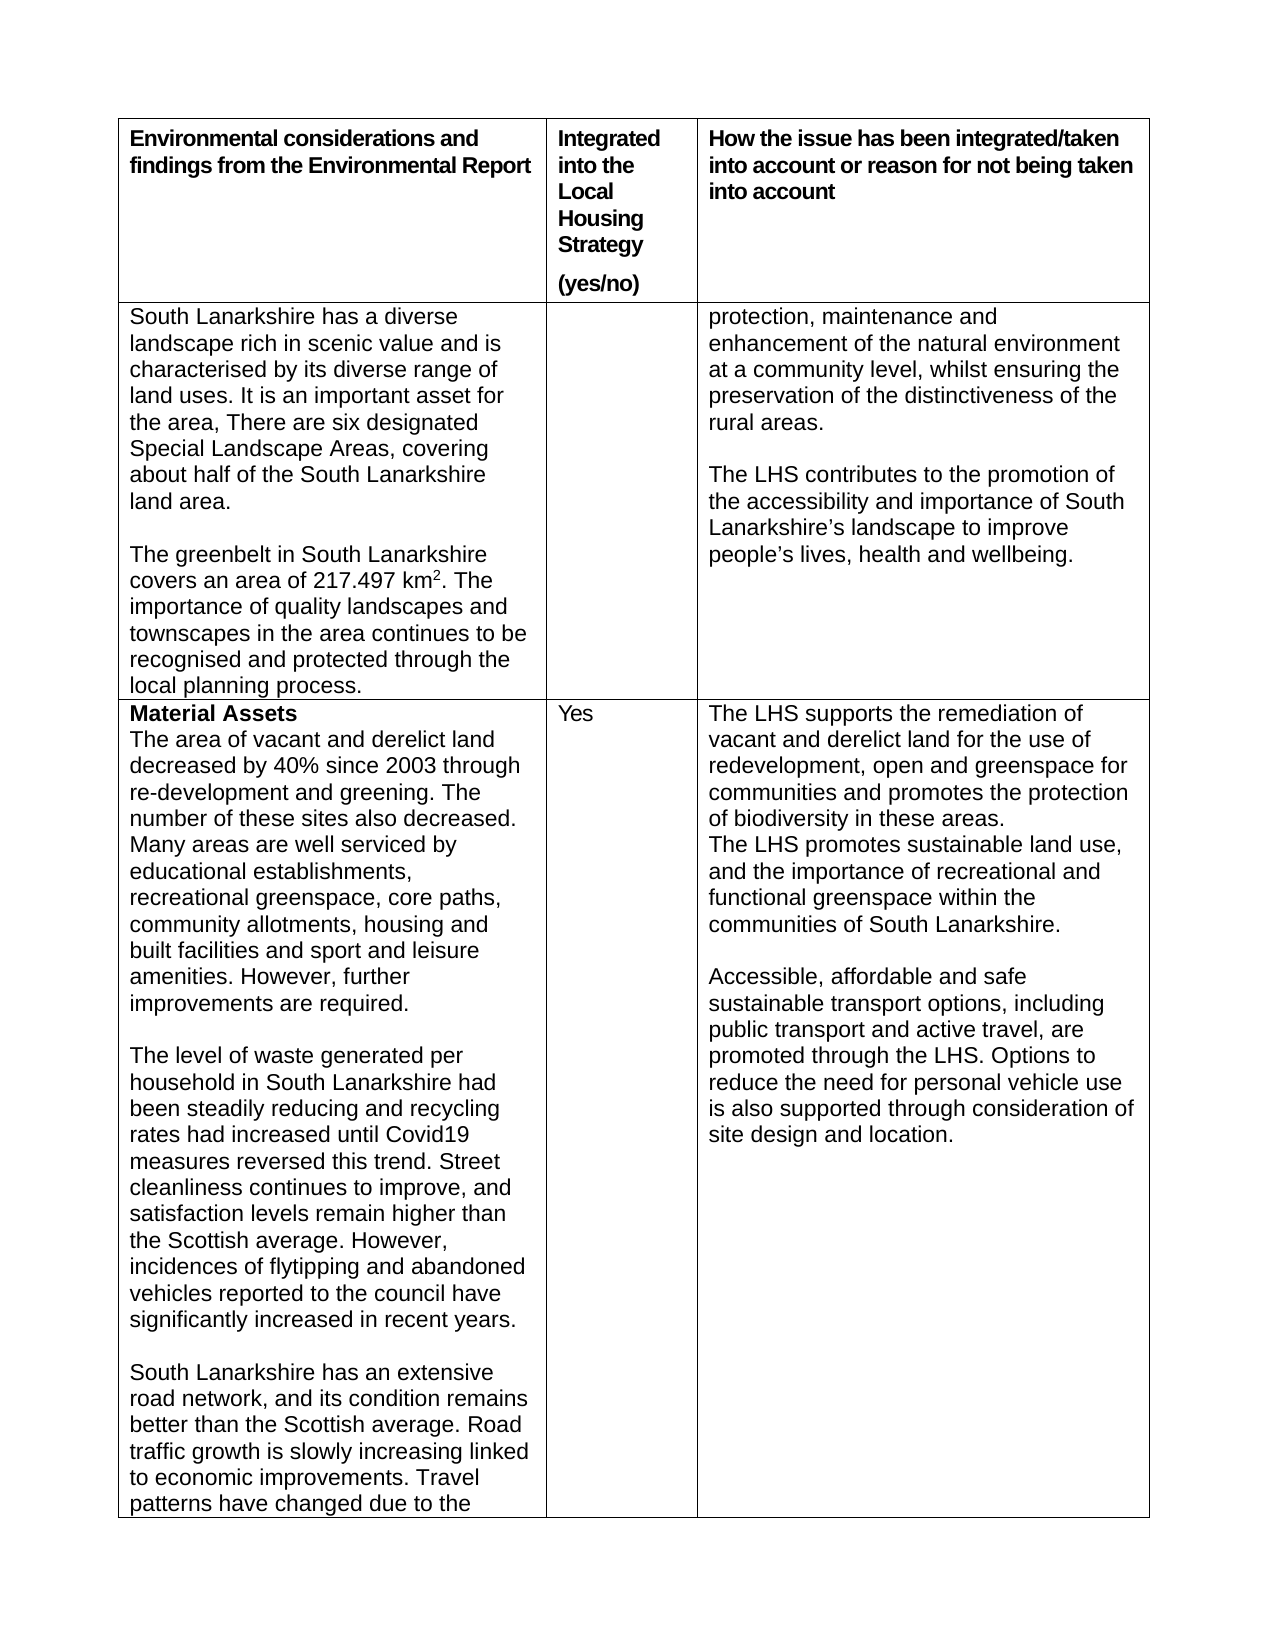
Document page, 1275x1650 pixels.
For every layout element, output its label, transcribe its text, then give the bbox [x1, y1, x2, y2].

table_cell South Lanarkshire has a diverse landscape rich in scenic value and is characterised by its diverse range of land uses. It is an important asset for the area, There are six designated Special Landscape Areas, covering about half of the South Lanarkshire land area. The greenbelt in South Lanarkshire covers an area of 217.497 km2. The importance of quality landscapes and townscapes in the area continues to be recognised and protected through the local planning process. [119, 303, 546, 699]
table_cell Material Assets The area of vacant and derelict land decreased by 40% since 2003 through re-development and greening. The number of these sites also decreased. Many areas are well serviced by educational establishments, recreational greenspace, core paths, community allotments, housing and built facilities and sport and leisure amenities. However, further improvements are required. The level of waste generated per household in South Lanarkshire had been steadily reducing and recycling rates had increased until Covid19 measures reversed this trend. Street cleanliness continues to improve, and satisfaction levels remain higher than the Scottish average. However, incidences of flytipping and abandoned vehicles reported to the council have significantly increased in recent years. South Lanarkshire has an extensive road network, and its condition remains better than the Scottish average. Road traffic growth is slowly increasing linked to economic improvements. Travel patterns have changed due to the [119, 700, 546, 1517]
table_header Integrated into the Local Housing Strategy (yes/no) [547, 119, 697, 302]
table_header How the issue has been integrated/taken into account or reason for not being taken into account [698, 119, 1149, 302]
table_cell The LHS supports the remediation of vacant and derelict land for the use of redevelopment, open and greenspace for communities and promotes the protection of biodiversity in these areas. The LHS promotes sustainable land use, and the importance of recreational and functional greenspace within the communities of South Lanarkshire. Accessible, affordable and safe sustainable transport options, including public transport and active travel, are promoted through the LHS. Options to reduce the need for personal vehicle use is also supported through consideration of site design and location. [698, 700, 1149, 1517]
table_cell [547, 303, 697, 699]
table_cell protection, maintenance and enhancement of the natural environment at a community level, whilst ensuring the preservation of the distinctiveness of the rural areas. The LHS contributes to the promotion of the accessibility and importance of South Lanarkshire’s landscape to improve people’s lives, health and wellbeing. [698, 303, 1149, 699]
table_cell Yes [547, 700, 697, 1517]
table_header Environmental considerations and findings from the Environmental Report [119, 119, 546, 302]
